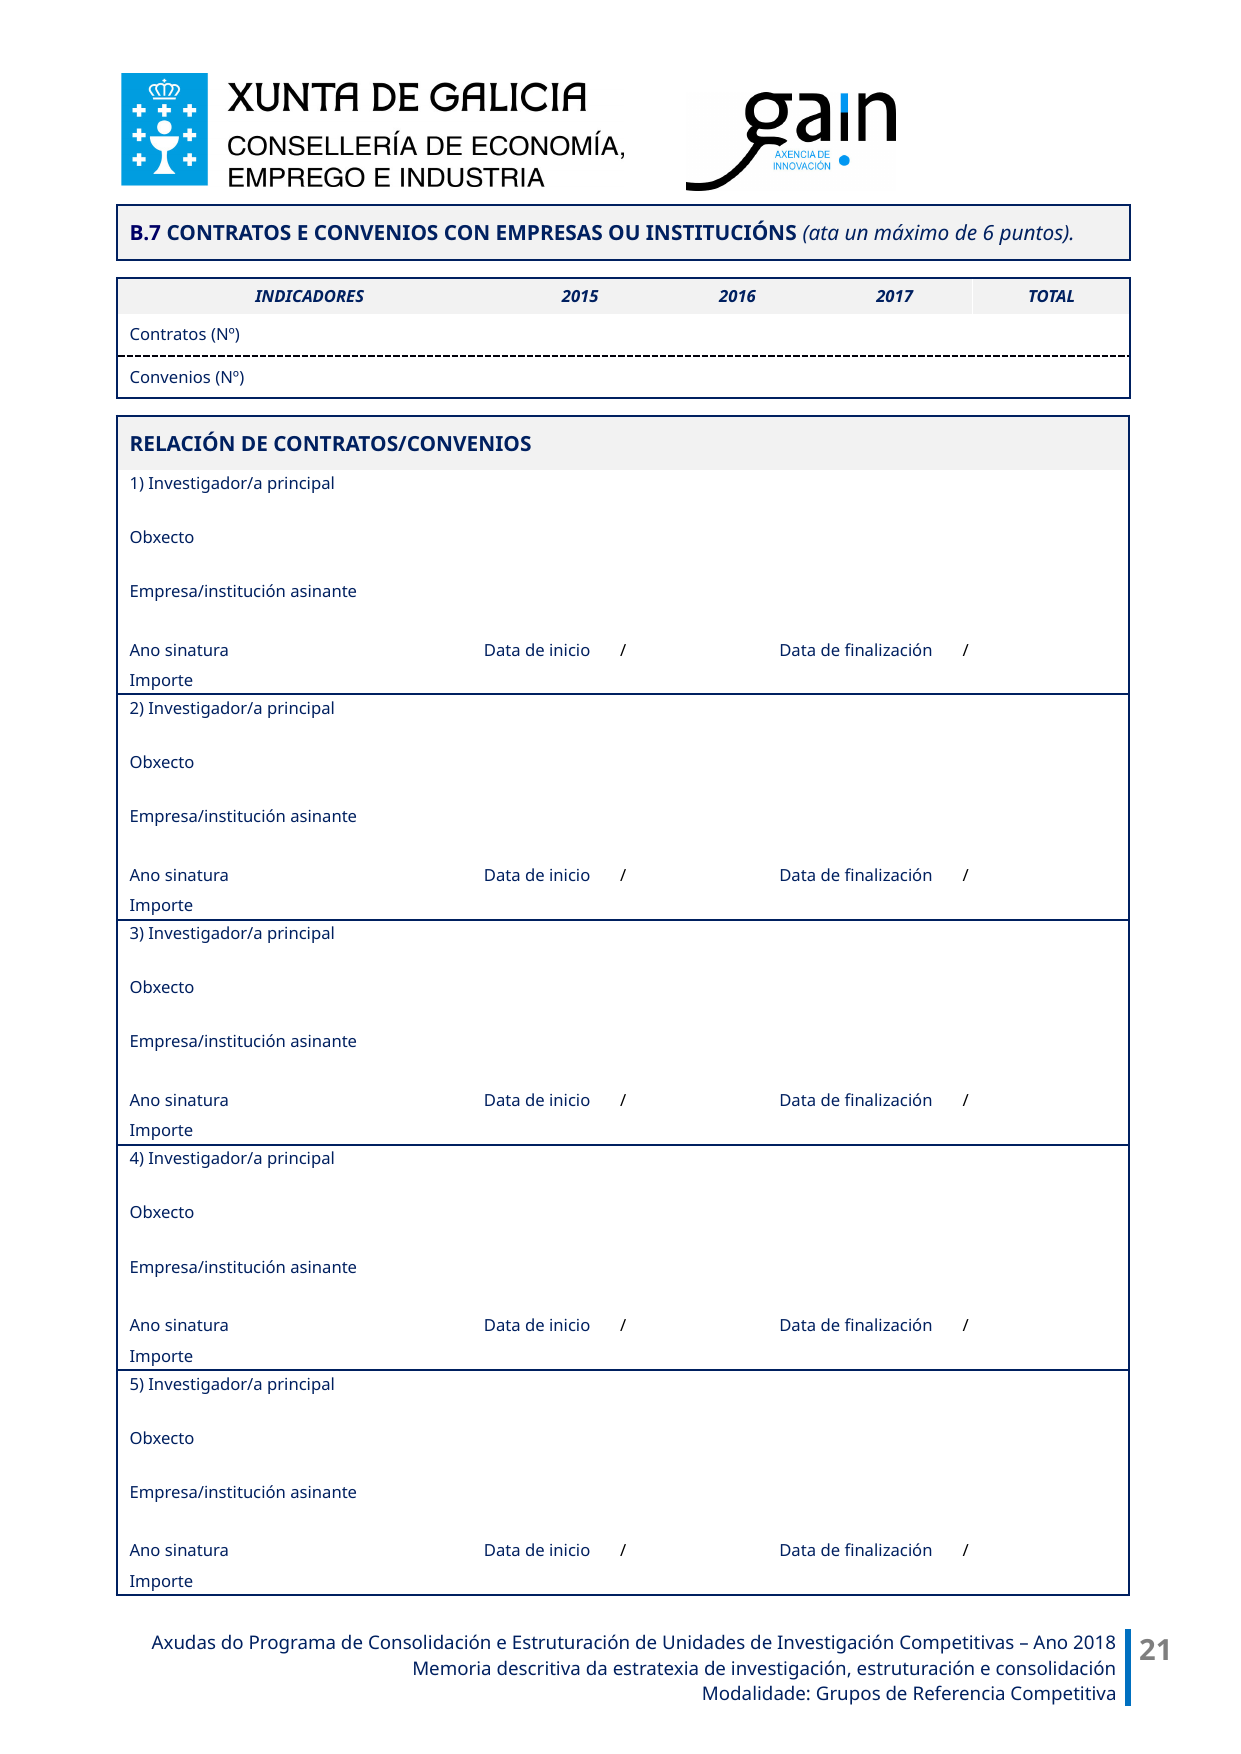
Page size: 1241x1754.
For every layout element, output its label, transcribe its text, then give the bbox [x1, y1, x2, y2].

table_header TOTAL [973, 279, 1129, 314]
table_header 2016 [658, 279, 815, 314]
table_cell Data de finalización / [766, 633, 1128, 663]
table_cell Ano sinatura [118, 1083, 471, 1113]
table_cell Obxecto [118, 750, 1128, 804]
table_cell Importe [118, 1564, 1128, 1594]
table_cell Empresa/institución asinante [118, 1254, 1128, 1308]
table_cell [973, 314, 1129, 354]
table_cell Data de inicio / [471, 858, 766, 888]
table_header 2017 [815, 279, 972, 314]
table_cell Empresa/institución asinante [118, 579, 1128, 633]
table_cell Convenios (Nº) [118, 355, 501, 397]
table_cell [658, 314, 815, 354]
table_header 2015 [501, 279, 658, 314]
table_cell Ano sinatura [118, 858, 471, 888]
table_header RELACIÓN DE CONTRATOS/CONVENIOS [118, 417, 1128, 470]
table_cell Data de finalización / [766, 1308, 1128, 1338]
table_cell Obxecto [118, 524, 1128, 578]
table_cell Data de finalización / [766, 858, 1128, 888]
table_cell Data de inicio / [471, 1308, 766, 1338]
table_cell Data de inicio / [471, 1534, 766, 1564]
table_cell 2) Investigador/a principal [118, 695, 1128, 749]
table_cell Contratos (Nº) [118, 314, 501, 354]
table_cell Empresa/institución asinante [118, 804, 1128, 858]
table_cell Importe [118, 1113, 1128, 1144]
table_cell [973, 355, 1129, 397]
table_cell [501, 314, 658, 354]
table_cell 5) Investigador/a principal [118, 1371, 1128, 1425]
table_cell [501, 355, 658, 397]
table_cell [815, 355, 972, 397]
table_cell Empresa/institución asinante [118, 1029, 1128, 1083]
table_cell 3) Investigador/a principal [118, 921, 1128, 975]
table_cell Ano sinatura [118, 633, 471, 663]
table_cell Data de finalización / [766, 1083, 1128, 1113]
table_cell Data de inicio / [471, 633, 766, 663]
table_cell 4) Investigador/a principal [118, 1146, 1128, 1200]
table_cell Data de finalización / [766, 1534, 1128, 1564]
table_cell 1) Investigador/a principal [118, 470, 1128, 524]
table_cell Importe [118, 663, 1128, 693]
table_cell Importe [118, 1339, 1128, 1369]
table_cell [815, 314, 972, 354]
table_cell Obxecto [118, 1200, 1128, 1254]
table_cell Ano sinatura [118, 1308, 471, 1338]
table_header B.7 CONTRATOS E CONVENIOS CON EMPRESAS OU INSTITUCIÓNS (ata un máximo de 6 puntos). [118, 206, 1129, 259]
table_cell Importe [118, 888, 1128, 918]
table_cell Ano sinatura [118, 1534, 471, 1564]
table_cell Obxecto [118, 1425, 1128, 1479]
table_cell [658, 355, 815, 397]
table_cell Obxecto [118, 975, 1128, 1029]
table_cell Empresa/institución asinante [118, 1479, 1128, 1533]
table_cell Data de inicio / [471, 1083, 766, 1113]
table_header INDICADORES [118, 279, 501, 314]
